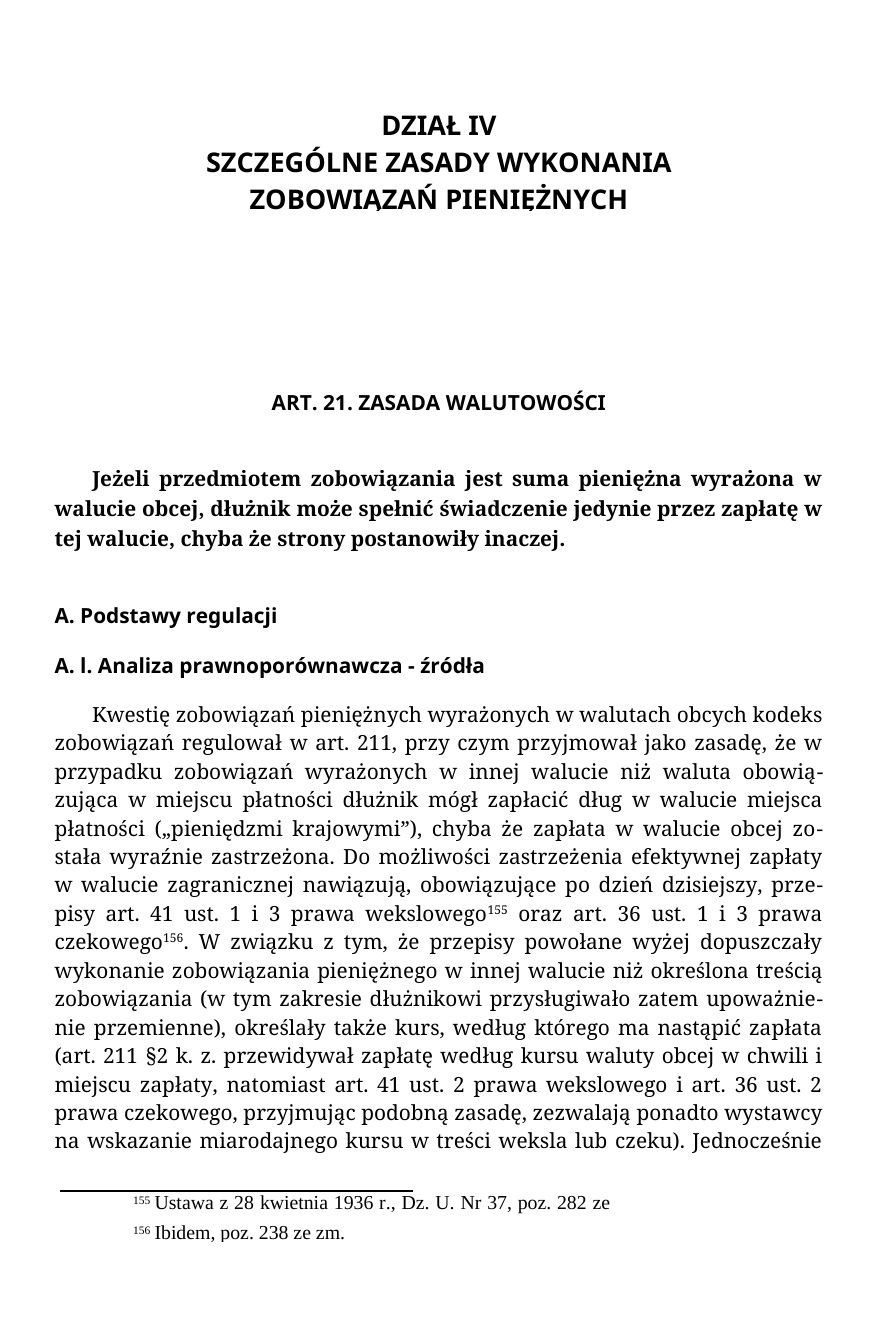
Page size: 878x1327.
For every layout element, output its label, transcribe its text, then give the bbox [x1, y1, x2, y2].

text 156 Ibidem, poz. 238 ze zm. [93, 1221, 611, 1242]
text Jeżeli przedmiotem zobowiązania jest suma pieniężna wyrażona w wa­lucie obcej, dłużnik może spełnić świadczenie jedynie przez zapłatę w tej walucie, chyba że strony postanowiły inaczej. [54, 464, 823, 552]
text A. Podstawy regulacji [54, 601, 823, 630]
subtitle A. l. Analiza prawnoporównawcza - źródła [54, 651, 823, 679]
text Kwestię zobowiązań pieniężnych wyrażonych w walutach obcych kodeks zobowiązań regulował w art. 211, przy czym przyjmował jako zasadę, że w przypadku zobowiązań wyrażonych w innej walucie niż waluta obowią­zująca w miejscu płatności dłużnik mógł zapłacić dług w walucie miejsca płatności („pieniędzmi krajowymi”), chyba że zapłata w walucie obcej zo­stała wyraźnie zastrzeżona. Do możliwości zastrzeżenia efektywnej zapłaty w walucie zagranicznej nawiązują, obowiązujące po dzień dzisiejszy, prze­pisy art. 41 ust. 1 i 3 prawa wekslowego155 oraz art. 36 ust. 1 i 3 prawa czekowego156. W związku z tym, że przepisy powołane wyżej dopuszczały wykonanie zobowiązania pieniężnego w innej walucie niż określona treścią zobowiązania (w tym zakresie dłużnikowi przysługiwało zatem upoważnie­nie przemienne), określały także kurs, według którego ma nastąpić zapłata (art. 211 §2 k. z. przewidywał zapłatę według kursu waluty obcej w chwili i miejscu zapłaty, natomiast art. 41 ust. 2 prawa wekslowego i art. 36 ust. 2 prawa czekowego, przyjmując podobną zasadę, zezwalają ponadto wystawcy na wskazanie miarodajnego kursu w treści weksla lub czeku). Jednocześnie wszystkie te przepisy przyznawały wierzycielowi, na wypadek niespełnienia w terminie świadczenia, prawo żądania zapłaty od dłużnika w walucie kra­jowej według wybranego przez niego kursu z dnia płatności (wymagalności) [54, 700, 823, 1153]
text ART. 21. ZASADA WALUTOWOŚCI [54, 388, 823, 416]
subtitle SZCZEGÓLNE ZASADY WYKONANIA ZOBOWIĄZAŃ PIENIĘŻNYCH [54, 144, 823, 211]
subtitle DZIAŁ IV [54, 107, 823, 144]
text 155 Ustawa z 28 kwietnia 1936 r., Dz. U. Nr 37, poz. 282 ze zm. [93, 1191, 611, 1215]
